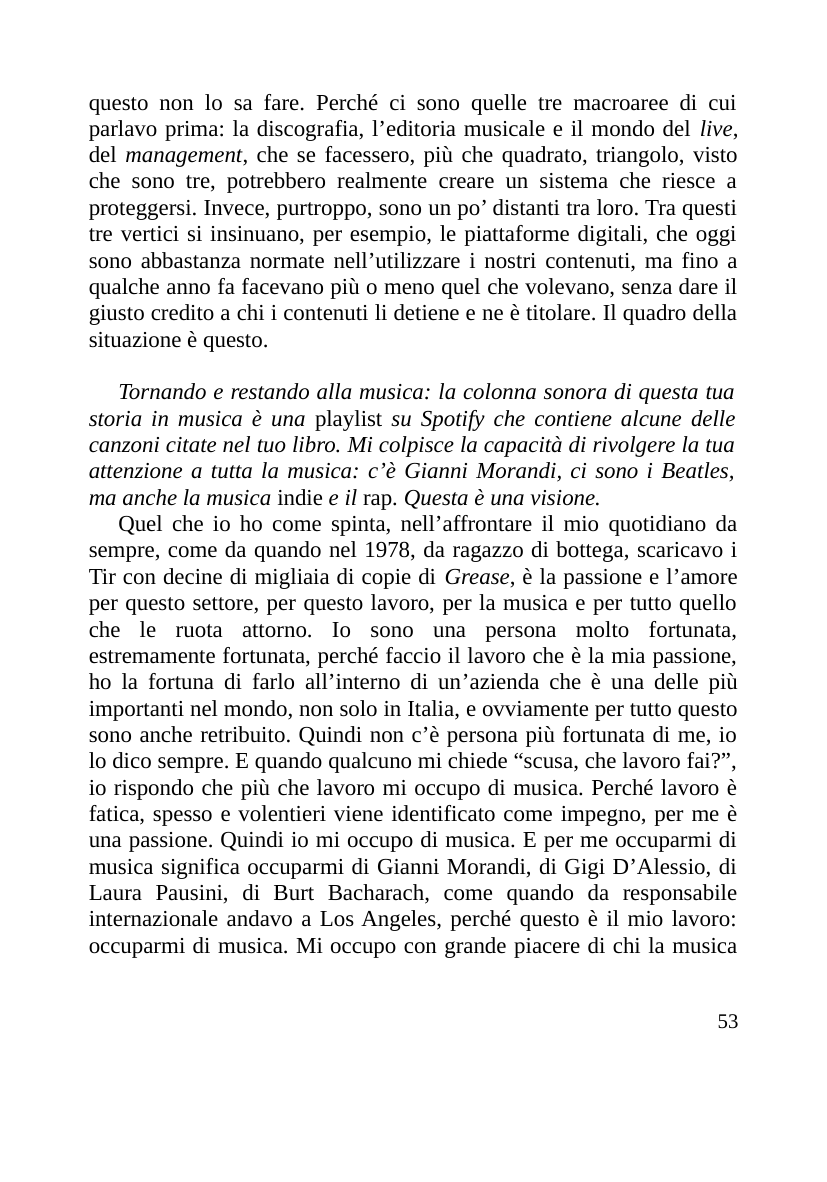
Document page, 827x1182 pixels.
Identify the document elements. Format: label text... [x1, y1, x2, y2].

text Tornando e restando alla musica: la colonna sonora di questa tua storia in musica è una playlist su Spotify che contiene alcune delle canzoni citate nel tuo libro. Mi colpisce la capacità di rivolgere la tua attenzione a tutta la musica: c’è Gianni Morandi, ci sono i Beatles, ma anche la musica indie e il rap. Questa è una visione. [88, 378, 738, 510]
text Quel che io ho come spinta, nell’affrontare il mio quotidiano da sempre, come da quando nel 1978, da ragazzo di bottega, scaricavo i Tir con decine di migliaia di copie di Grease, è la passione e l’amore per questo settore, per questo lavoro, per la musica e per tutto quello che le ruota attorno. Io sono una persona molto fortunata, estremamente fortunata, perché faccio il lavoro che è la mia passione, ho la fortuna di farlo all’interno di un’azienda che è una delle più importanti nel mondo, non solo in Italia, e ovviamente per tutto questo sono anche retribuito. Quindi non c’è persona più fortunata di me, io lo dico sempre. E quando qualcuno mi chiede “scusa, che lavoro fai?”, io rispondo che più che lavoro mi occupo di musica. Perché lavoro è fatica, spesso e volentieri viene identificato come impegno, per me è una passione. Quindi io mi occupo di musica. E per me occuparmi di musica significa occuparmi di Gianni Morandi, di Gigi D’Alessio, di Laura Pausini, di Burt Bacharach, come quando da responsabile internazionale andavo a Los Angeles, perché questo è il mio lavoro: occuparmi di musica. Mi occupo con grande piacere di chi la musica [88, 510, 738, 958]
text questo non lo sa fare. Perché ci sono quelle tre macroaree di cui parlavo prima: la discografia, l’editoria musicale e il mondo del live, del management, che se facessero, più che quadrato, triangolo, visto che sono tre, potrebbero realmente creare un sistema che riesce a proteggersi. Invece, purtroppo, sono un po’ distanti tra loro. Tra questi tre vertici si insinuano, per esempio, le piattaforme digitali, che oggi sono abbastanza normate nell’utilizzare i nostri contenuti, ma fino a qualche anno fa facevano più o meno quel che volevano, senza dare il giusto credito a chi i contenuti li detiene e ne è titolare. Il quadro della situazione è questo. [88, 88, 738, 352]
